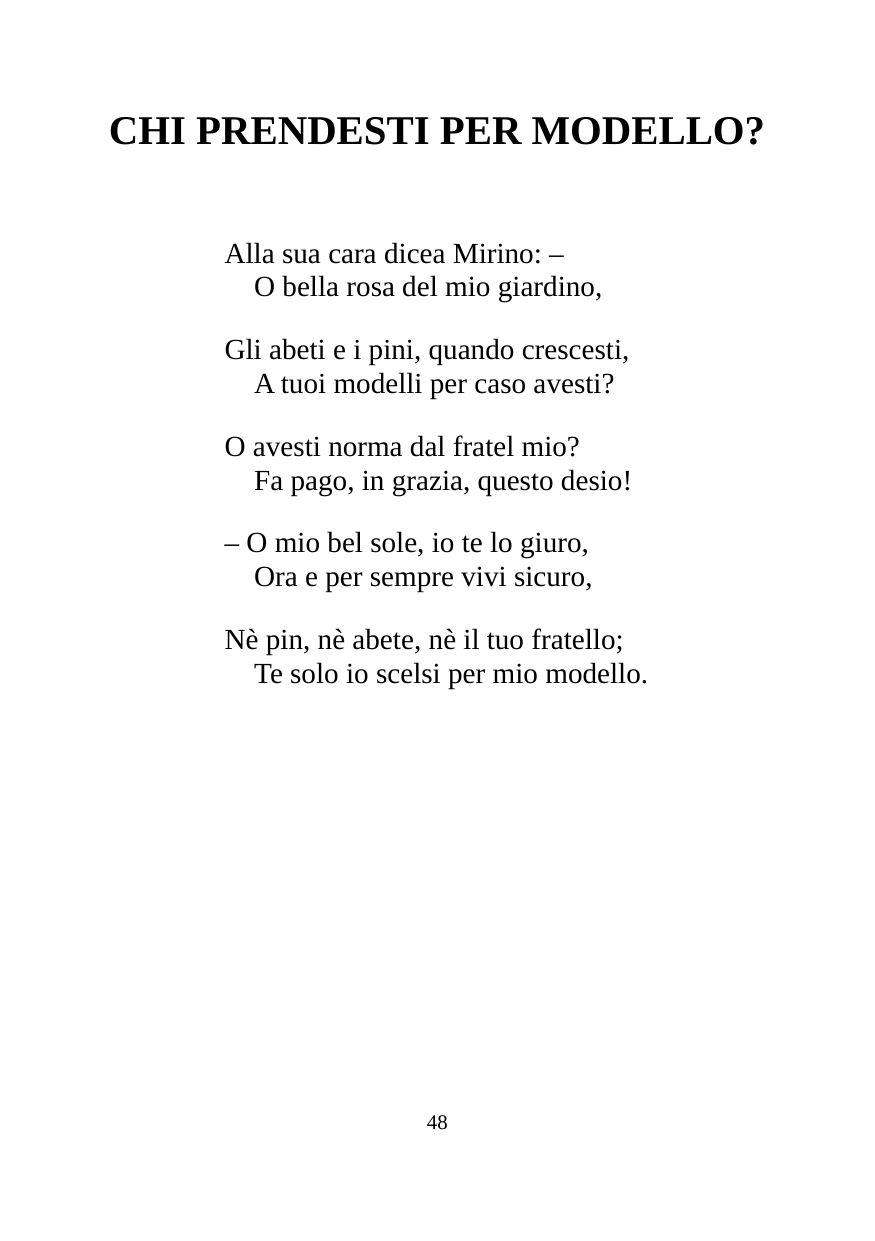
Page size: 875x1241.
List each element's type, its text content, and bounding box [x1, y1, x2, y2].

text – O mio bel sole, io te lo giuro, Ora e per sempre vivi sicuro, [224, 526, 768, 593]
text Alla sua cara dicea Mirino: – O bella rosa del mio giardino, [224, 236, 768, 303]
text Gli abeti e i pini, quando crescesti, A tuoi modelli per caso avesti? [224, 332, 768, 399]
text O avesti norma dal fratel mio? Fa pago, in grazia, questo desio! [224, 429, 768, 496]
subtitle CHI PRENDESTI PER MODELLO? [106, 106, 768, 153]
text Nè pin, nè abete, nè il tuo fratello; Te solo io scelsi per mio modello. [224, 622, 768, 689]
